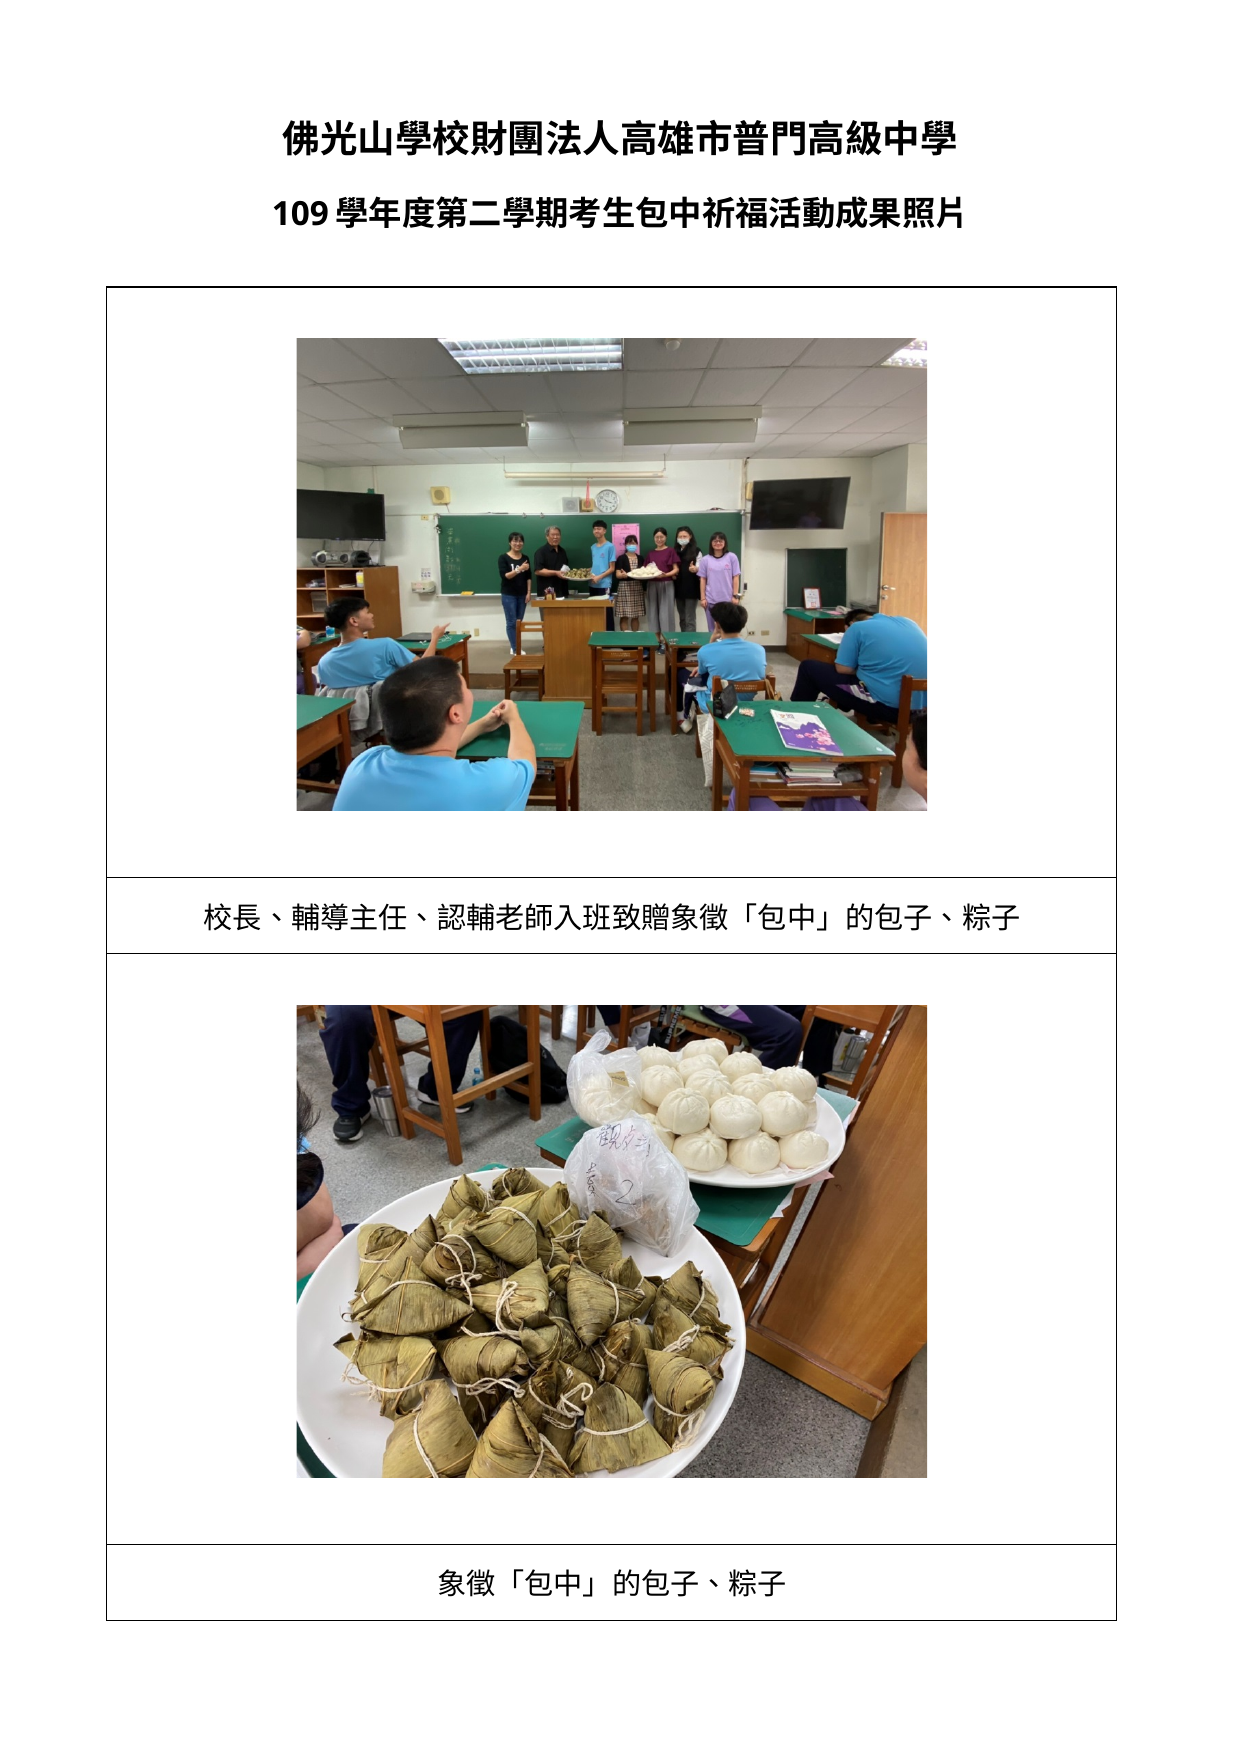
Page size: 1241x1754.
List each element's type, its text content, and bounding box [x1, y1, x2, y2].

picture [296, 338, 928, 811]
table_cell [107, 954, 1116, 1543]
table_cell 象徵「包中」的包子、粽子 [107, 1545, 1116, 1619]
table_cell 校長、輔導主任、認輔老師入班致贈象徵「包中」的包子、粽子 [107, 878, 1116, 953]
picture [296, 1005, 928, 1478]
table_header [107, 288, 1116, 877]
text 佛光山學校財團法人高雄市普門高級中學 [118, 99, 1122, 174]
text 109學年度第二學期考生包中祈福活動成果照片 [118, 174, 1122, 249]
